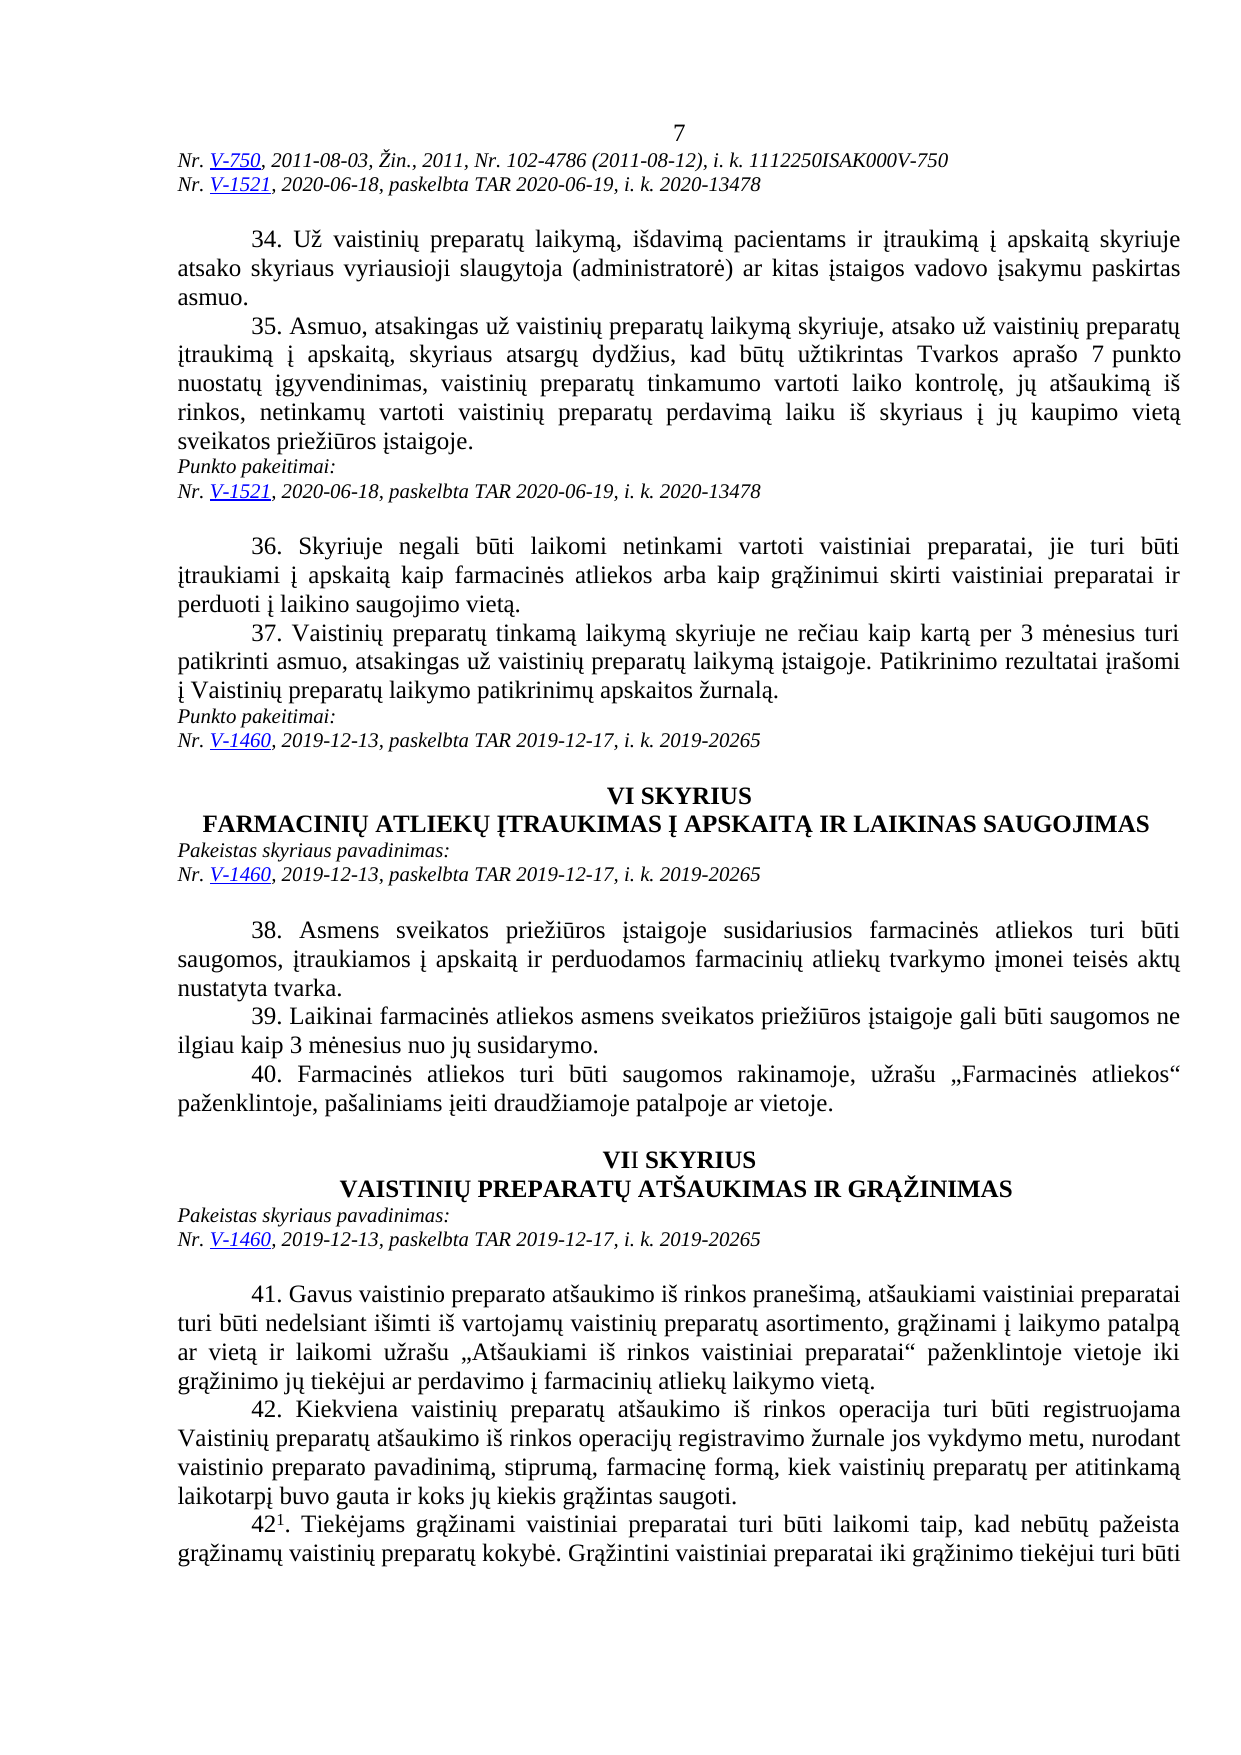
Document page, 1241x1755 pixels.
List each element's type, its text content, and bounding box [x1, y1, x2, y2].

text Nr. V-1460, 2019-12-13, paskelbta TAR 2019-12-17, i. k. 2019-20265 [177, 862, 1181, 886]
text Nr. V-1460, 2019-12-13, paskelbta TAR 2019-12-17, i. k. 2019-20265 [177, 1227, 1181, 1251]
text VII SKYRIUS [177, 1145, 1181, 1174]
text Nr. V-1521, 2020-06-18, paskelbta TAR 2020-06-19, i. k. 2020-13478 [177, 172, 1181, 196]
text 36. Skyriuje negali būti laikomi netinkami vartoti vaistiniai preparatai, jie turi būti įtraukiami į apskaitą kaip farmacinės atliekos arba kaip grąžinimui skirti vaistiniai preparatai ir perduoti į laikino saugojimo vietą. [177, 531, 1181, 618]
text FARMACINIŲ ATLIEKŲ ĮTRAUKIMAS Į APSKAITĄ IR LAIKINAS SAUGOJIMAS [177, 809, 1181, 838]
text Punkto pakeitimai: [177, 704, 1181, 728]
text 421. Tiekėjams grąžinami vaistiniai preparatai turi būti laikomi taip, kad nebūtų pažeista grąžinamų vaistinių preparatų kokybė. Grąžintini vaistiniai preparatai iki grąžinimo tiekėjui turi būti [177, 1509, 1181, 1567]
text 41. Gavus vaistinio preparato atšaukimo iš rinkos pranešimą, atšaukiami vaistiniai preparatai turi būti nedelsiant išimti iš vartojamų vaistinių preparatų asortimento, grąžinami į laikymo patalpą ar vietą ir laikomi užrašu „Atšaukiami iš rinkos vaistiniai preparatai“ paženklintoje vietoje iki grąžinimo jų tiekėjui ar perdavimo į farmacinių atliekų laikymo vietą. [177, 1279, 1181, 1394]
text Pakeistas skyriaus pavadinimas: [177, 838, 1181, 862]
text 35. Asmuo, atsakingas už vaistinių preparatų laikymą skyriuje, atsako už vaistinių preparatų įtraukimą į apskaitą, skyriaus atsargų dydžius, kad būtų užtikrintas Tvarkos aprašo 7 punkto nuostatų įgyvendinimas, vaistinių preparatų tinkamumo vartoti laiko kontrolę, jų atšaukimą iš rinkos, netinkamų vartoti vaistinių preparatų perdavimą laiku iš skyriaus į jų kaupimo vietą sveikatos priežiūros įstaigoje. [177, 311, 1181, 454]
text Pakeistas skyriaus pavadinimas: [177, 1203, 1181, 1227]
text Punkto pakeitimai: [177, 454, 1181, 478]
text Nr. V-1521, 2020-06-18, paskelbta TAR 2020-06-19, i. k. 2020-13478 [177, 478, 1181, 503]
text Nr. V-750, 2011-08-03, Žin., 2011, Nr. 102-4786 (2011-08-12), i. k. 1112250ISAK000V-750 [177, 148, 1181, 172]
text 40. Farmacinės atliekos turi būti saugomos rakinamoje, užrašu „Farmacinės atliekos“ paženklintoje, pašaliniams įeiti draudžiamoje patalpoje ar vietoje. [177, 1059, 1181, 1116]
text VAISTINIŲ PREPARATŲ ATŠAUKIMAS IR GRĄŽINIMAS [177, 1174, 1181, 1203]
text 34. Už vaistinių preparatų laikymą, išdavimą pacientams ir įtraukimą į apskaitą skyriuje atsako skyriaus vyriausioji slaugytoja (administratorė) ar kitas įstaigos vadovo įsakymu paskirtas asmuo. [177, 224, 1181, 311]
text 39. Laikinai farmacinės atliekos asmens sveikatos priežiūros įstaigoje gali būti saugomos ne ilgiau kaip 3 mėnesius nuo jų susidarymo. [177, 1001, 1181, 1059]
text 42. Kiekviena vaistinių preparatų atšaukimo iš rinkos operacija turi būti registruojama Vaistinių preparatų atšaukimo iš rinkos operacijų registravimo žurnale jos vykdymo metu, nurodant vaistinio preparato pavadinimą, stiprumą, farmacinę formą, kiek vaistinių preparatų per atitinkamą laikotarpį buvo gauta ir koks jų kiekis grąžintas saugoti. [177, 1394, 1181, 1509]
text 37. Vaistinių preparatų tinkamą laikymą skyriuje ne rečiau kaip kartą per 3 mėnesius turi patikrinti asmuo, atsakingas už vaistinių preparatų laikymą įstaigoje. Patikrinimo rezultatai įrašomi į Vaistinių preparatų laikymo patikrinimų apskaitos žurnalą. [177, 618, 1181, 704]
text VI SKYRIUS [177, 781, 1181, 809]
text 38. Asmens sveikatos priežiūros įstaigoje susidariusios farmacinės atliekos turi būti saugomos, įtraukiamos į apskaitą ir perduodamos farmacinių atliekų tvarkymo įmonei teisės aktų nustatyta tvarka. [177, 915, 1181, 1001]
text Nr. V-1460, 2019-12-13, paskelbta TAR 2019-12-17, i. k. 2019-20265 [177, 728, 1181, 752]
